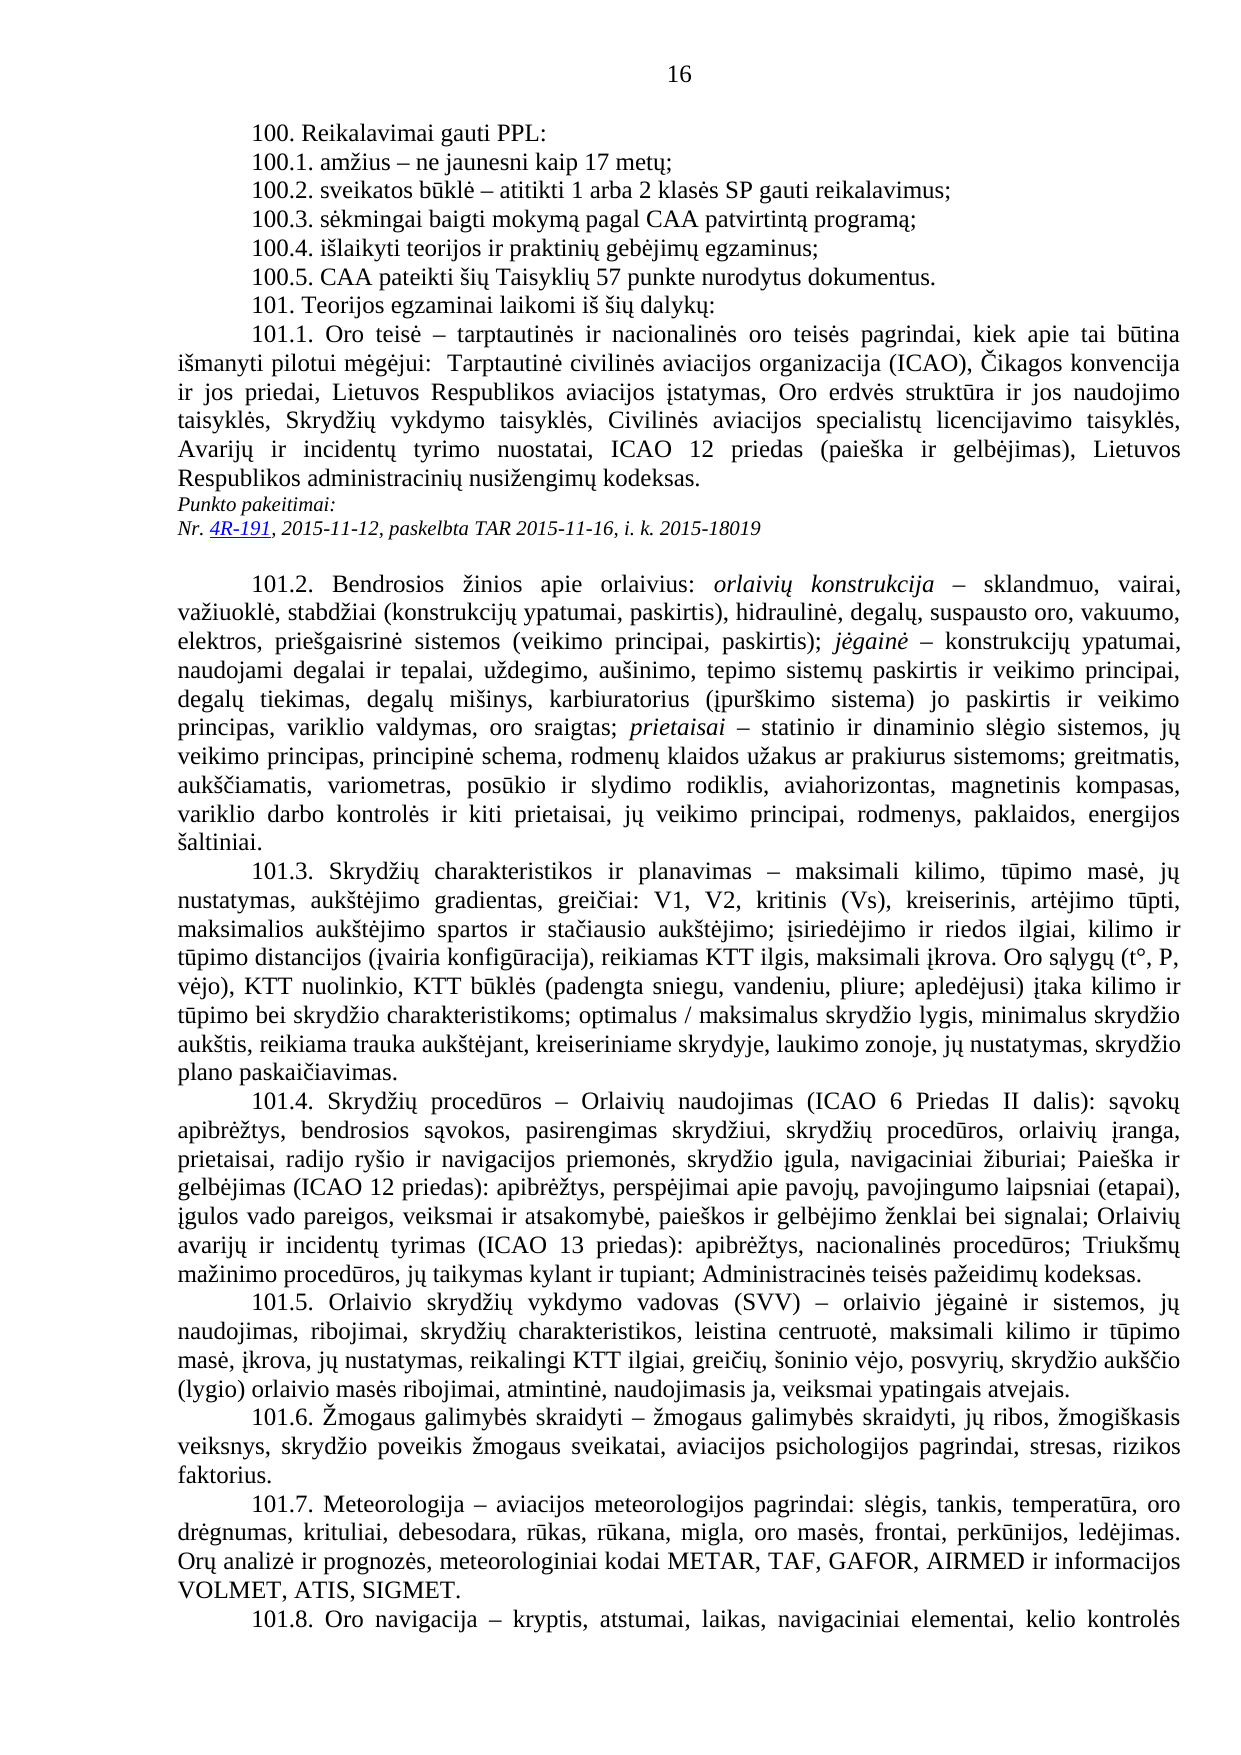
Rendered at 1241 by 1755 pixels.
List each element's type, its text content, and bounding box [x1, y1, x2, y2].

text 100. Reikalavimai gauti PPL: [177, 118, 1181, 147]
text Punkto pakeitimai: [177, 492, 1181, 516]
text 100.2. sveikatos būklė – atitikti 1 arba 2 klasės SP gauti reikalavimus; [177, 176, 1181, 204]
text 101. Teorijos egzaminai laikomi iš šių dalykų: [177, 291, 1181, 319]
text 101.7. Meteorologija – aviacijos meteorologijos pagrindai: slėgis, tankis, temperatūra, oro drėgnumas, krituliai, debesodara, rūkas, rūkana, migla, oro masės, frontai, perkūnijos, ledėjimas. Orų analizė ir prognozės, meteorologiniai kodai METAR, TAF, GAFOR, AIRMED ir informacijos VOLMET, ATIS, SIGMET. [177, 1489, 1181, 1604]
text 101.1. Oro teisė – tarptautinės ir nacionalinės oro teisės pagrindai, kiek apie tai būtina išmanyti pilotui mėgėjui: Tarptautinė civilinės aviacijos organizacija (ICAO), Čikagos konvencija ir jos priedai, Lietuvos Respublikos aviacijos įstatymas, Oro erdvės struktūra ir jos naudojimo taisyklės, Skrydžių vykdymo taisyklės, Civilinės aviacijos specialistų licencijavimo taisyklės, Avarijų ir incidentų tyrimo nuostatai, ICAO 12 priedas (paieška ir gelbėjimas), Lietuvos Respublikos administracinių nusižengimų kodeksas. [177, 319, 1181, 492]
text Nr. 4R-191, 2015-11-12, paskelbta TAR 2015-11-16, i. k. 2015-18019 [177, 516, 1181, 540]
text 101.8. Oro navigacija – kryptis, atstumai, laikas, navigaciniai elementai, kelio kontrolės [177, 1604, 1181, 1632]
text 101.4. Skrydžių procedūros – Orlaivių naudojimas (ICAO 6 Priedas II dalis): sąvokų apibrėžtys, bendrosios sąvokos, pasirengimas skrydžiui, skrydžių procedūros, orlaivių įranga, prietaisai, radijo ryšio ir navigacijos priemonės, skrydžio įgula, navigaciniai žiburiai; Paieška ir gelbėjimas (ICAO 12 priedas): apibrėžtys, perspėjimai apie pavojų, pavojingumo laipsniai (etapai), įgulos vado pareigos, veiksmai ir atsakomybė, paieškos ir gelbėjimo ženklai bei signalai; Orlaivių avarijų ir incidentų tyrimas (ICAO 13 priedas): apibrėžtys, nacionalinės procedūros; Triukšmų mažinimo procedūros, jų taikymas kylant ir tupiant; Administracinės teisės pažeidimų kodeksas. [177, 1086, 1181, 1287]
text 100.5. CAA pateikti šių Taisyklių 57 punkte nurodytus dokumentus. [177, 262, 1181, 291]
text 100.4. išlaikyti teorijos ir praktinių gebėjimų egzaminus; [177, 233, 1181, 262]
text 101.2. Bendrosios žinios apie orlaivius: orlaivių konstrukcija – sklandmuo, vairai, važiuoklė, stabdžiai (konstrukcijų ypatumai, paskirtis), hidraulinė, degalų, suspausto oro, vakuumo, elektros, priešgaisrinė sistemos (veikimo principai, paskirtis); jėgainė – konstrukcijų ypatumai, naudojami degalai ir tepalai, uždegimo, aušinimo, tepimo sistemų paskirtis ir veikimo principai, degalų tiekimas, degalų mišinys, karbiuratorius (įpurškimo sistema) jo paskirtis ir veikimo principas, variklio valdymas, oro sraigtas; prietaisai – statinio ir dinaminio slėgio sistemos, jų veikimo principas, principinė schema, rodmenų klaidos užakus ar prakiurus sistemoms; greitmatis, aukščiamatis, variometras, posūkio ir slydimo rodiklis, aviahorizontas, magnetinis kompasas, variklio darbo kontrolės ir kiti prietaisai, jų veikimo principai, rodmenys, paklaidos, energijos šaltiniai. [177, 569, 1181, 856]
text 101.6. Žmogaus galimybės skraidyti – žmogaus galimybės skraidyti, jų ribos, žmogiškasis veiksnys, skrydžio poveikis žmogaus sveikatai, aviacijos psichologijos pagrindai, stresas, rizikos faktorius. [177, 1402, 1181, 1489]
text 100.3. sėkmingai baigti mokymą pagal CAA patvirtintą programą; [177, 204, 1181, 233]
text 101.5. Orlaivio skrydžių vykdymo vadovas (SVV) – orlaivio jėgainė ir sistemos, jų naudojimas, ribojimai, skrydžių charakteristikos, leistina centruotė, maksimali kilimo ir tūpimo masė, įkrova, jų nustatymas, reikalingi KTT ilgiai, greičių, šoninio vėjo, posvyrių, skrydžio aukščio (lygio) orlaivio masės ribojimai, atmintinė, naudojimasis ja, veiksmai ypatingais atvejais. [177, 1287, 1181, 1402]
text 100.1. amžius – ne jaunesni kaip 17 metų; [177, 147, 1181, 176]
text 101.3. Skrydžių charakteristikos ir planavimas – maksimali kilimo, tūpimo masė, jų nustatymas, aukštėjimo gradientas, greičiai: V1, V2, kritinis (Vs), kreiserinis, artėjimo tūpti, maksimalios aukštėjimo spartos ir stačiausio aukštėjimo; įsiriedėjimo ir riedos ilgiai, kilimo ir tūpimo distancijos (įvairia konfigūracija), reikiamas KTT ilgis, maksimali įkrova. Oro sąlygų (t°, P, vėjo), KTT nuolinkio, KTT būklės (padengta sniegu, vandeniu, pliure; apledėjusi) įtaka kilimo ir tūpimo bei skrydžio charakteristikoms; optimalus / maksimalus skrydžio lygis, minimalus skrydžio aukštis, reikiama trauka aukštėjant, kreiseriniame skrydyje, laukimo zonoje, jų nustatymas, skrydžio plano paskaičiavimas. [177, 856, 1181, 1086]
